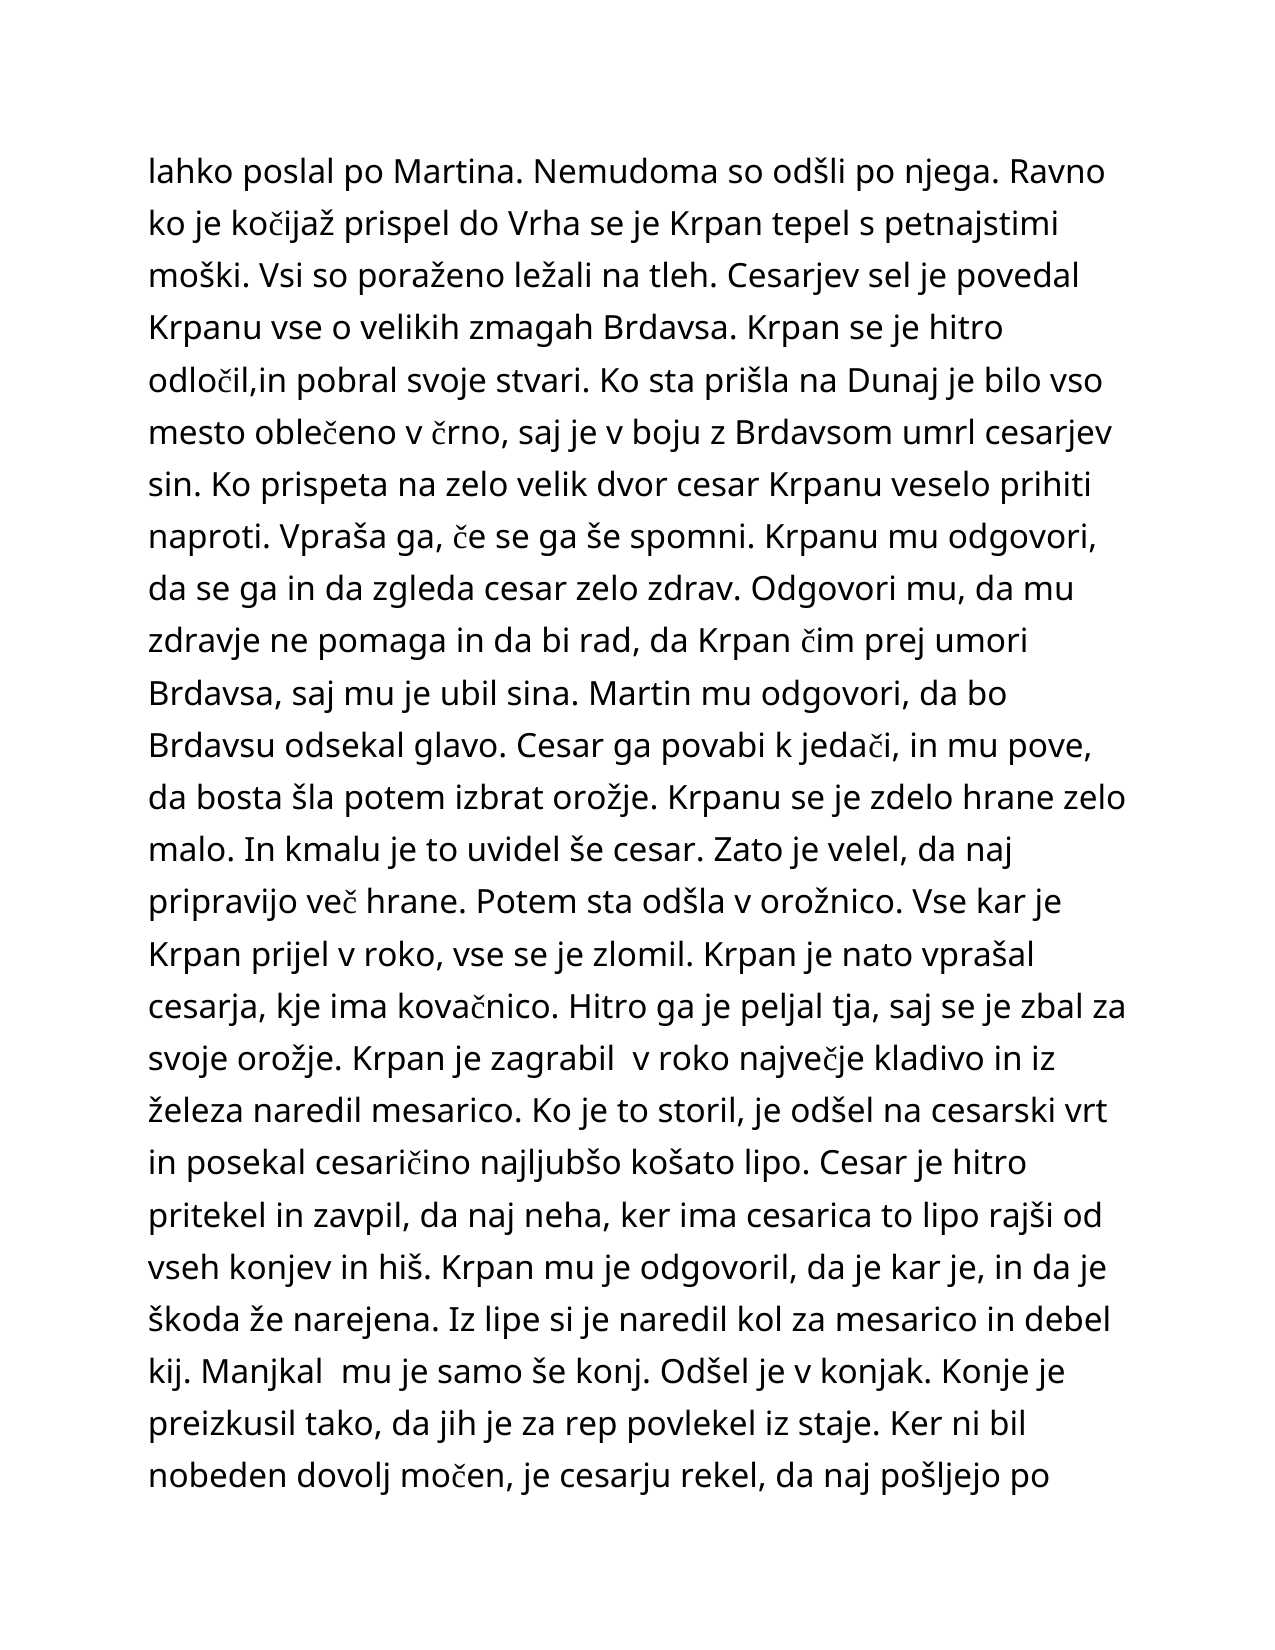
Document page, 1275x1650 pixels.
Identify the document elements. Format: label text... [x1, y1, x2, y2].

text lahko poslal po Martina. Nemudoma so odšli po njega. Ravno ko je kočijaž prispel do Vrha se je Krpan tepel s petnajstimi moški. Vsi so poraženo ležali na tleh. Cesarjev sel je povedal Krpanu vse o velikih zmagah Brdavsa. Krpan se je hitro odločil,in pobral svoje stvari. Ko sta prišla na Dunaj je bilo vso mesto oblečeno v črno, saj je v boju z Brdavsom umrl cesarjev sin. Ko prispeta na zelo velik dvor cesar Krpanu veselo prihiti naproti. Vpraša ga, če se ga še spomni. Krpanu mu odgovori, da se ga in da zgleda cesar zelo zdrav. Odgovori mu, da mu zdravje ne pomaga in da bi rad, da Krpan čim prej umori Brdavsa, saj mu je ubil sina. Martin mu odgovori, da bo Brdavsu odsekal glavo. Cesar ga povabi k jedači, in mu pove, da bosta šla potem izbrat orožje. Krpanu se je zdelo hrane zelo malo. In kmalu je to uvidel še cesar. Zato je velel, da naj pripravijo več hrane. Potem sta odšla v orožnico. Vse kar je Krpan prijel v roko, vse se je zlomil. Krpan je nato vprašal cesarja, kje ima kovačnico. Hitro ga je peljal tja, saj se je zbal za svoje orožje. Krpan je zagrabil v roko največje kladivo in iz železa naredil mesarico. Ko je to storil, je odšel na cesarski vrt in posekal cesaričino najljubšo košato lipo. Cesar je hitro pritekel in zavpil, da naj neha, ker ima cesarica to lipo rajši od vseh konjev in hiš. Krpan mu je odgovoril, da je kar je, in da je škoda že narejena. Iz lipe si je naredil kol za mesarico in debel kij. Manjkal mu je samo še konj. Odšel je v konjak. Konje je preizkusil tako, da jih je za rep povlekel iz staje. Ker ni bil nobeden dovolj močen, je cesarju rekel, da naj pošljejo po [148, 148, 1127, 1498]
